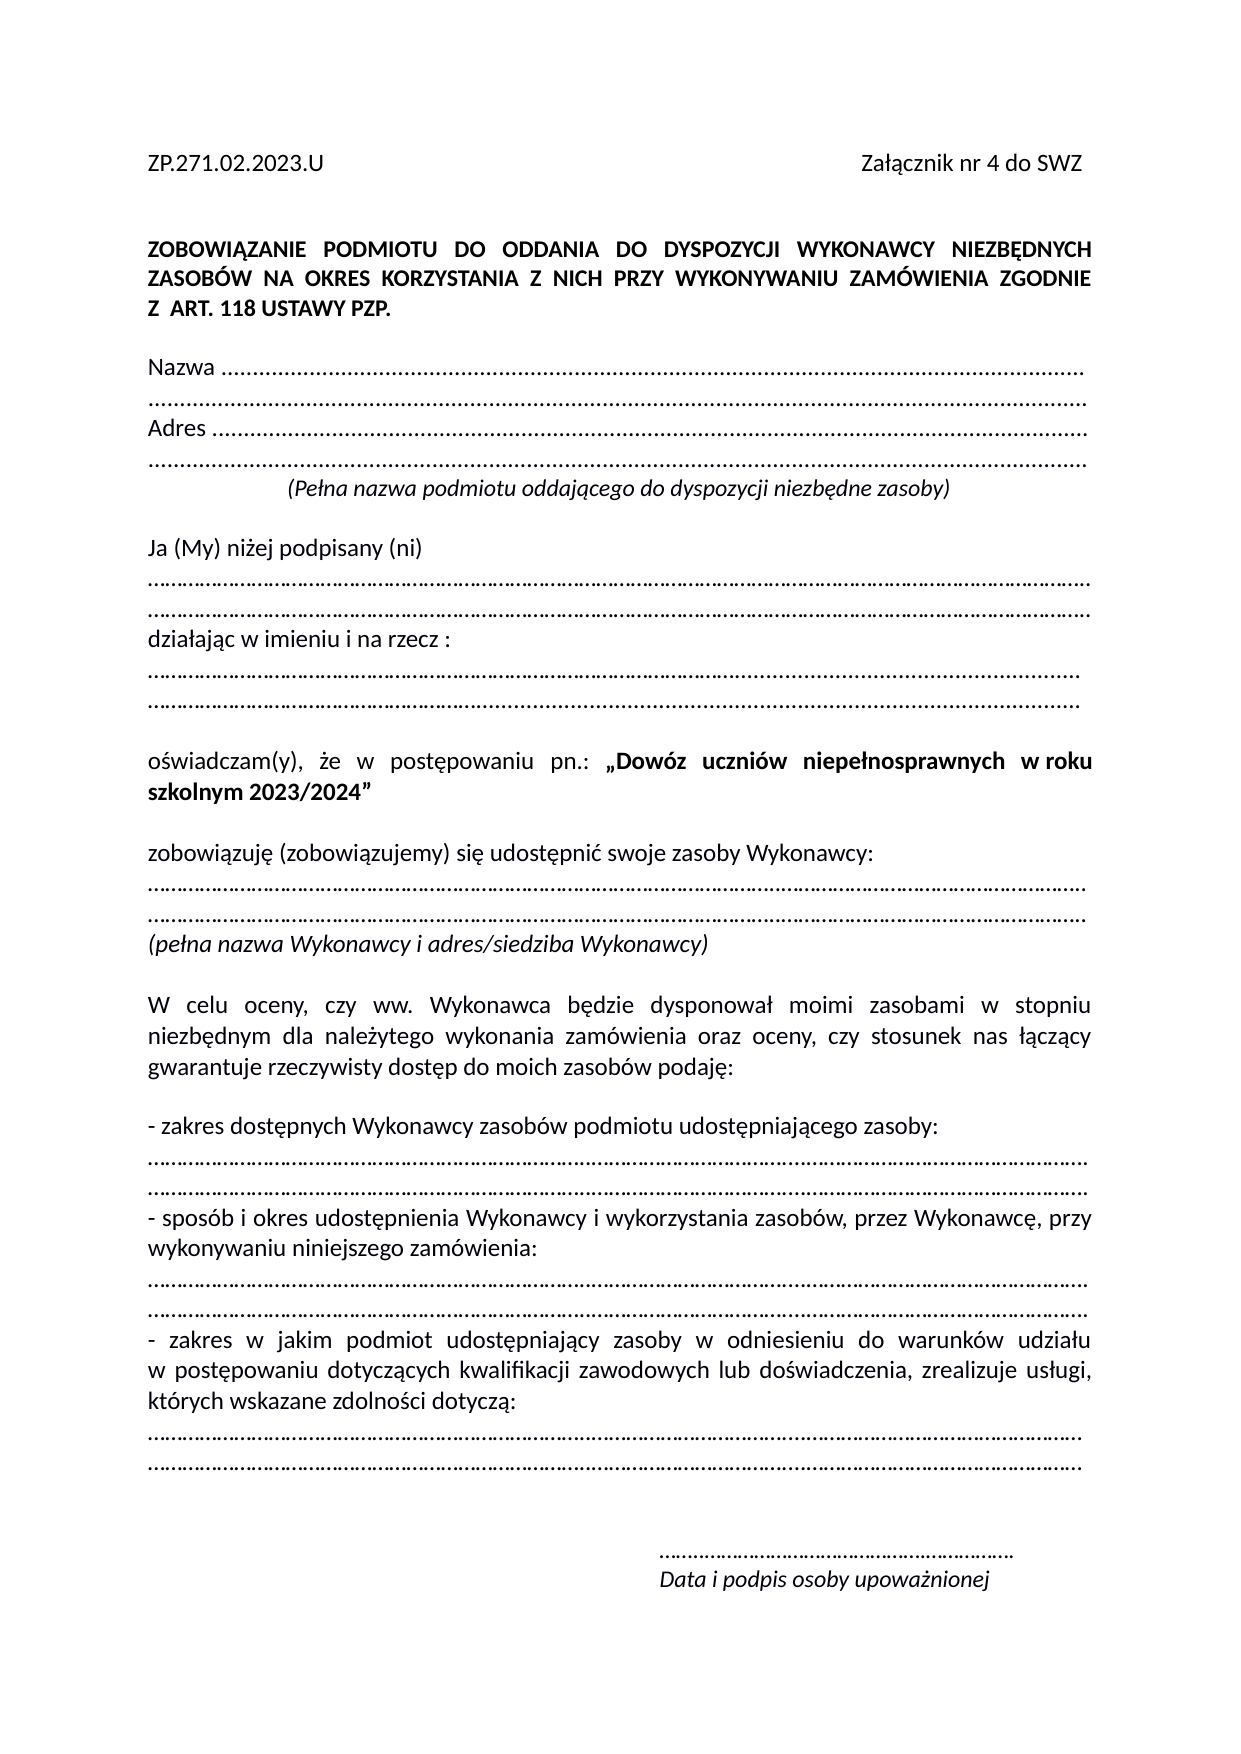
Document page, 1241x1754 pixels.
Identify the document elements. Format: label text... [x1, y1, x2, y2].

text …………………………………………………………………..……………………………....………………………………………… [148, 1446, 1093, 1477]
text Adres ........................................................................................................................................... [148, 412, 1093, 443]
text - zakres w jakim podmiot udostępniający zasoby w odniesieniu do warunków udziału w postępowaniu dotyczących kwalifikacji zawodowych lub doświadczenia, zrealizuje usługi, których wskazane zdolności dotyczą: [148, 1324, 1093, 1416]
text (pełna nazwa Wykonawcy i adres/siedziba Wykonawcy) [148, 929, 1093, 959]
text …………………………………………………………………..……………………………....…………………………………………. [148, 1263, 1093, 1294]
text ……..………………………………….……………. [148, 1535, 1093, 1564]
text …………………………………………………………………..……………………………....…………………………………………. [148, 1294, 1093, 1324]
text oświadczam(y), że w postępowaniu pn.: „Dowóz uczniów niepełnosprawnych w roku szkolnym 2023/2024” [148, 746, 1093, 807]
text …………………………………………………………………..……………………………....…………………………………………. [148, 1141, 1093, 1172]
text Nazwa ......................................................................................................................................... [148, 351, 1093, 382]
text (Pełna nazwa podmiotu oddającego do dyspozycji niezbędne zasoby) [148, 473, 1093, 503]
text ………………………………………………………………………………………………………………………………………………..……………………………………………………………………………………………………………………………………………….. [148, 562, 1093, 623]
text ………………………………………………………………………………………………..…………………………………………….. [148, 898, 1093, 929]
text Data i podpis osoby upoważnionej [148, 1564, 1093, 1594]
text ZP.271.02.2023.U Załącznik nr 4 do SWZ [148, 148, 1093, 178]
text …………………………………………………………………..……………………………....…………………………………………. [148, 1172, 1093, 1202]
text Ja (My) niżej podpisany (ni) [148, 532, 1093, 562]
text ZOBOWIĄZANIE PODMIOTU DO ODDANIA DO DYSPOZYCJI WYKONAWCY NIEZBĘDNYCH ZASOBÓW NA OKRES KORZYSTANIA Z NICH PRZY WYKONYWANIU ZAMÓWIENIA ZGODNIE Z ART. 118 USTAWY PZP. [148, 234, 1093, 322]
text ………………………………………………………………………………………….......................................................…………………………………………………................................................................................................ [148, 654, 1093, 715]
text - zakres dostępnych Wykonawcy zasobów podmiotu udostępniającego zasoby: [148, 1111, 1093, 1141]
text ..................................................................................................................................................... [148, 382, 1093, 412]
text W celu oceny, czy ww. Wykonawca będzie dysponował moimi zasobami w stopniu niezbędnym dla należytego wykonania zamówienia oraz oceny, czy stosunek nas łączący gwarantuje rzeczywisty dostęp do moich zasobów podaję: [148, 990, 1093, 1081]
text …………………………………………………………………..……………………………....………………………………………… [148, 1416, 1093, 1446]
text zobowiązuję (zobowiązujemy) się udostępnić swoje zasoby Wykonawcy: [148, 837, 1093, 868]
text ..................................................................................................................................................... [148, 443, 1093, 473]
text - sposób i okres udostępnienia Wykonawcy i wykorzystania zasobów, przez Wykonawcę, przy wykonywaniu niniejszego zamówienia: [148, 1202, 1093, 1263]
text ………………………………………………………………………………………………..…………………………………………….. [148, 868, 1093, 898]
text działając w imieniu i na rzecz : [148, 623, 1093, 654]
